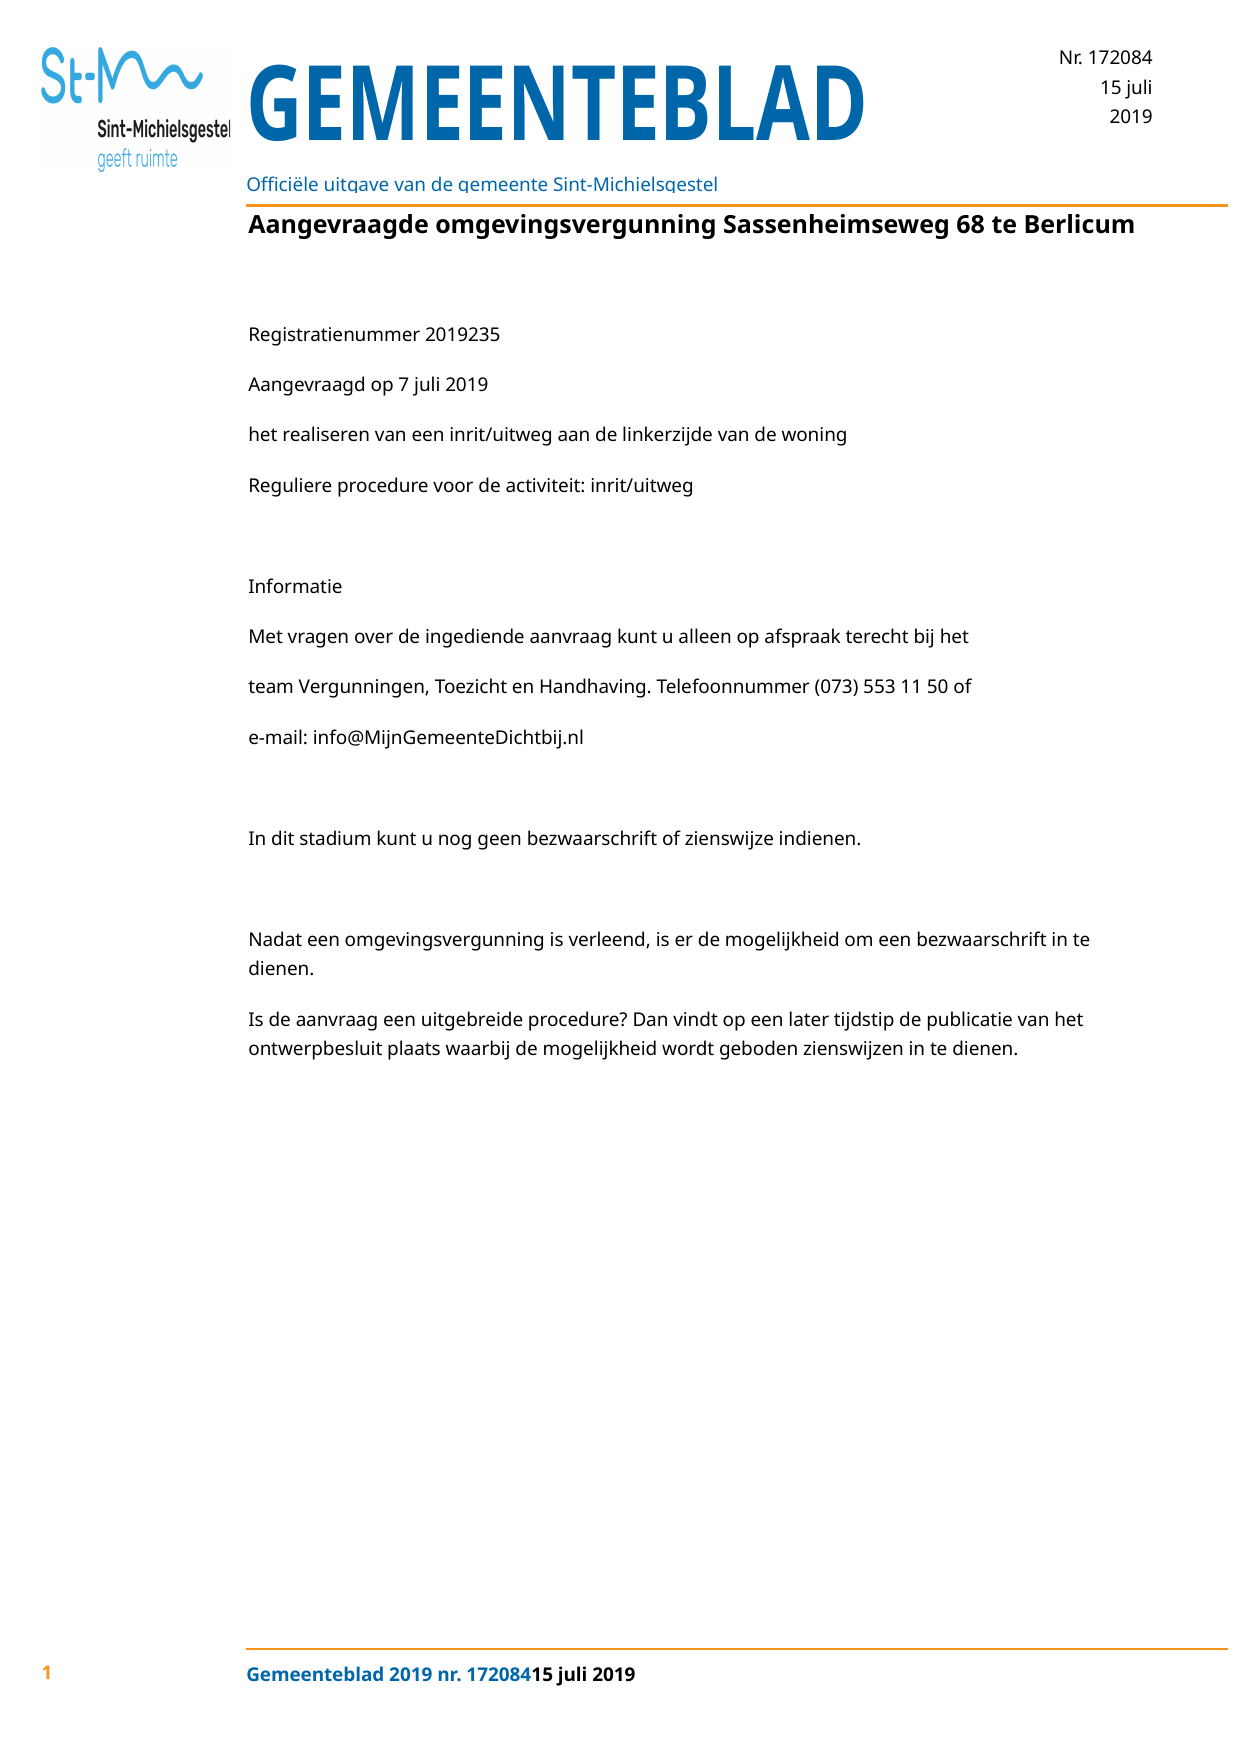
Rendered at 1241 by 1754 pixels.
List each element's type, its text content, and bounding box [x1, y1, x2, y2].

text het realiseren van een inrit/uitweg aan de linkerzijde van de woning [248, 422, 1152, 447]
text team Vergunningen, Toezicht en Handhaving. Telefoonnummer (073) 553 11 50 of [248, 674, 1152, 699]
text Aangevraagde omgevingsvergunning Sassenheimseweg 68 te Berlicum [248, 207, 1152, 241]
text Nadat een omgevingsvergunning is verleend, is er de mogelijkheid om een bezwaarschrift in te dienen. [248, 926, 1152, 981]
text Informatie [248, 573, 1152, 598]
text e-mail: info@MijnGemeenteDichtbij.nl [248, 724, 1152, 750]
text In dit stadium kunt u nog geen bezwaarschrift of zienswijze indienen. [248, 825, 1152, 851]
text Aangevraagd op 7 juli 2019 [248, 371, 1152, 397]
picture [41, 47, 231, 172]
text Met vragen over de ingediende aanvraag kunt u alleen op afspraak terecht bij het [248, 623, 1152, 649]
text Reguliere procedure voor de activiteit: inrit/uitweg [248, 472, 1152, 498]
text Registratienummer 2019235 [248, 321, 1152, 346]
text Is de aanvraag een uitgebreide procedure? Dan vindt op een later tijdstip de publicatie van het ontwerpbesluit plaats waarbij de mogelijkheid wordt geboden zienswijzen in te dienen. [248, 1006, 1152, 1061]
